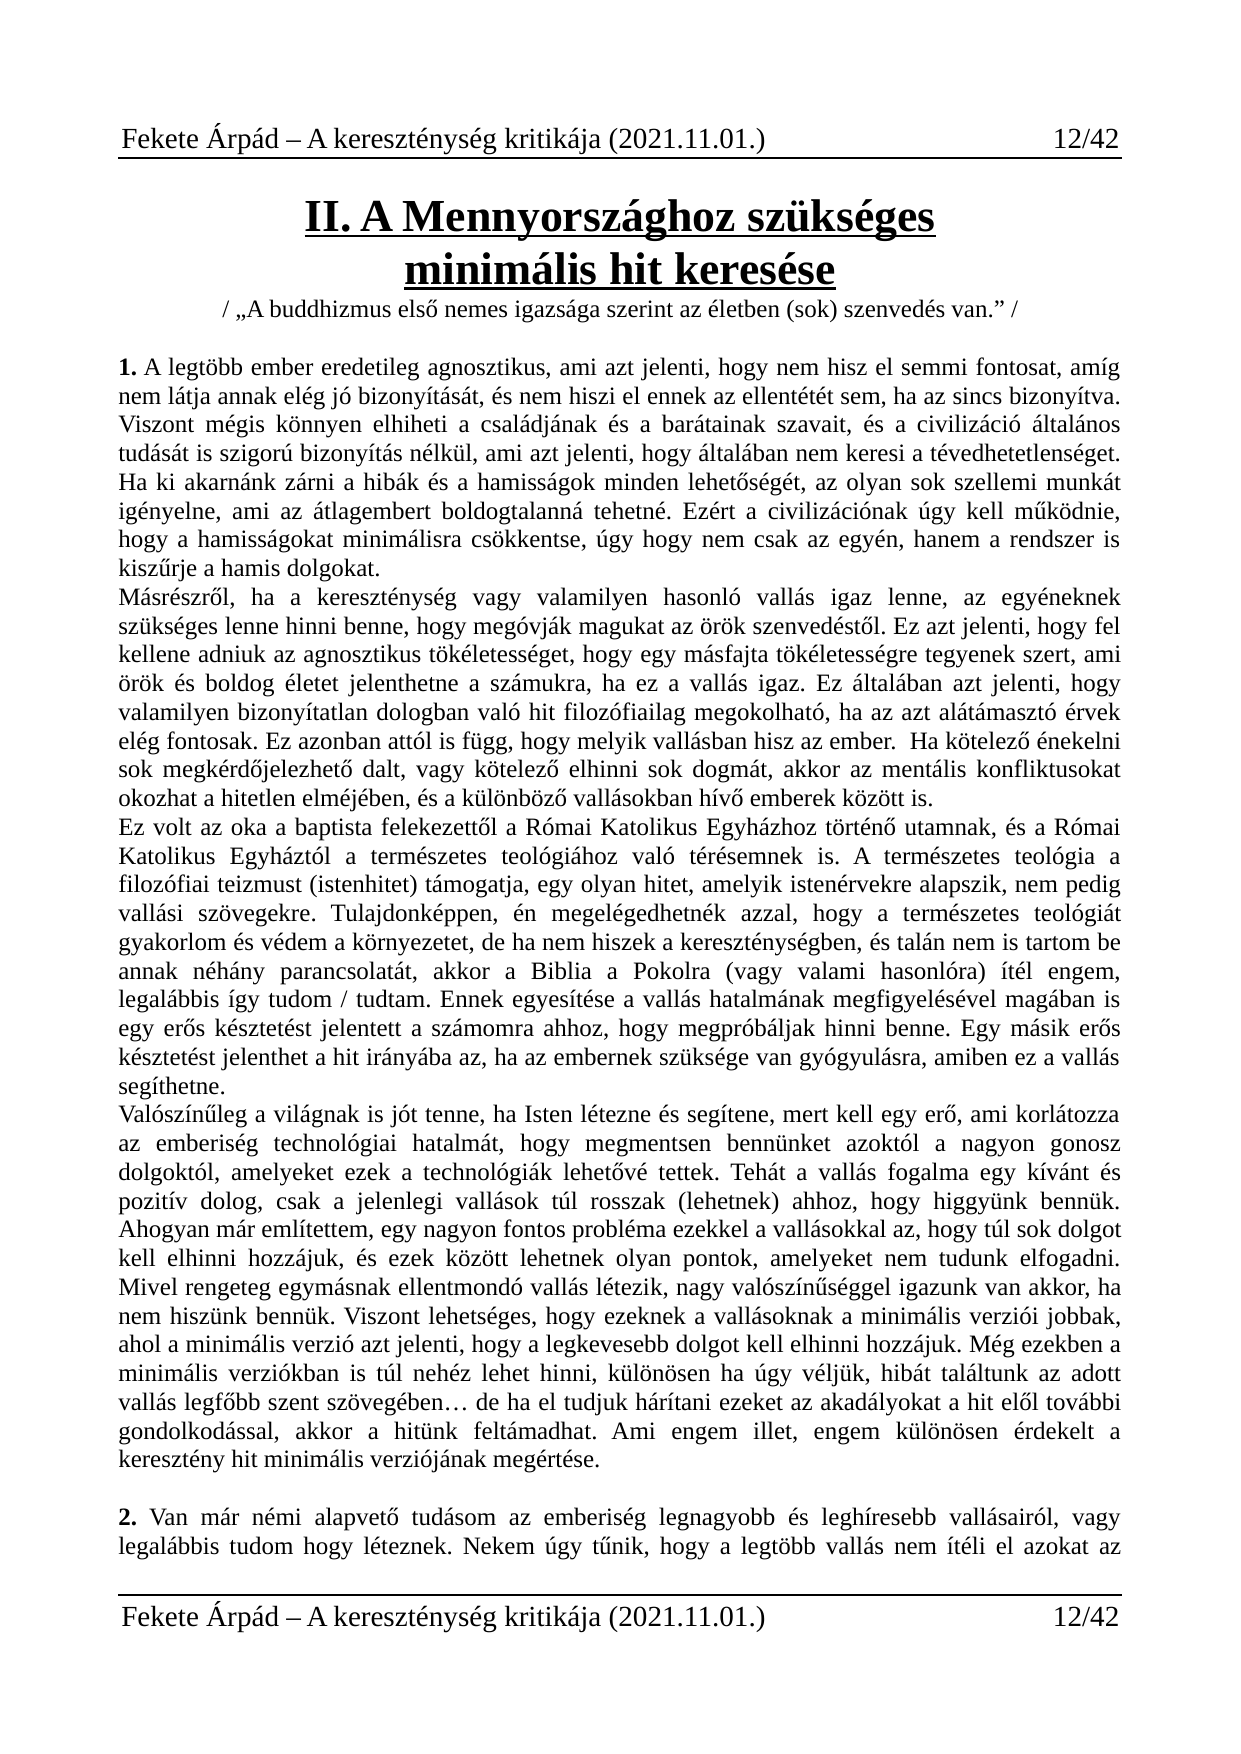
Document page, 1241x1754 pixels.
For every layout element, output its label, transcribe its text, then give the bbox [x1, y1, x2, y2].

text minimális hit keresése [118, 242, 1122, 294]
text Másrészről, ha a kereszténység vagy valamilyen hasonló vallás igaz lenne, az egyéneknek szükséges lenne hinni benne, hogy megóvják magukat az örök szenvedéstől. Ez azt jelenti, hogy fel kellene adniuk az agnosztikus tökéletességet, hogy egy másfajta tökéletességre tegyenek szert, ami örök és boldog életet jelenthetne a számukra, ha ez a vallás igaz. Ez általában azt jelenti, hogy valamilyen bizonyítatlan dologban való hit filozófiailag megokolható, ha az azt alátámasztó érvek elég fontosak. Ez azonban attól is függ, hogy melyik vallásban hisz az ember. Ha kötelező énekelni sok megkérdőjelezhető dalt, vagy kötelező elhinni sok dogmát, akkor az mentális konfliktusokat okozhat a hitetlen elméjében, és a különböző vallásokban hívő emberek között is. [118, 582, 1122, 812]
text Valószínűleg a világnak is jót tenne, ha Isten létezne és segítene, mert kell egy erő, ami korlátozza az emberiség technológiai hatalmát, hogy megmentsen bennünket azoktól a nagyon gonosz dolgoktól, amelyeket ezek a technológiák lehetővé tettek. Tehát a vallás fogalma egy kívánt és pozitív dolog, csak a jelenlegi vallások túl rosszak (lehetnek) ahhoz, hogy higgyünk bennük. Ahogyan már említettem, egy nagyon fontos probléma ezekkel a vallásokkal az, hogy túl sok dolgot kell elhinni hozzájuk, és ezek között lehetnek olyan pontok, amelyeket nem tudunk elfogadni. Mivel rengeteg egymásnak ellentmondó vallás létezik, nagy valószínűséggel igazunk van akkor, ha nem hiszünk bennük. Viszont lehetséges, hogy ezeknek a vallásoknak a minimális verziói jobbak, ahol a minimális verzió azt jelenti, hogy a legkevesebb dolgot kell elhinni hozzájuk. Még ezekben a minimális verziókban is túl nehéz lehet hinni, különösen ha úgy véljük, hibát találtunk az adott vallás legfőbb szent szövegében… de ha el tudjuk hárítani ezeket az akadályokat a hit elől további gondolkodással, akkor a hitünk feltámadhat. Ami engem illet, engem különösen érdekelt a keresztény hit minimális verziójának megértése. [118, 1099, 1122, 1473]
text Ez volt az oka a baptista felekezettől a Római Katolikus Egyházhoz történő utamnak, és a Római Katolikus Egyháztól a természetes teológiához való térésemnek is. A természetes teológia a filozófiai teizmust (istenhitet) támogatja, egy olyan hitet, amelyik istenérvekre alapszik, nem pedig vallási szövegekre. Tulajdonképpen, én megelégedhetnék azzal, hogy a természetes teológiát gyakorlom és védem a környezetet, de ha nem hiszek a kereszténységben, és talán nem is tartom be annak néhány parancsolatát, akkor a Biblia a Pokolra (vagy valami hasonlóra) ítél engem, legalábbis így tudom / tudtam. Ennek egyesítése a vallás hatalmának megfigyelésével magában is egy erős késztetést jelentett a számomra ahhoz, hogy megpróbáljak hinni benne. Egy másik erős késztetést jelenthet a hit irányába az, ha az embernek szüksége van gyógyulásra, amiben ez a vallás segíthetne. [118, 812, 1122, 1099]
text / „A buddhizmus első nemes igazsága szerint az életben (sok) szenvedés van.” / [118, 294, 1122, 323]
text 2. Van már némi alapvető tudásom az emberiség legnagyobb és leghíresebb vallásairól, vagy legalábbis tudom hogy léteznek. Nekem úgy tűnik, hogy a legtöbb vallás nem ítéli el azokat az [118, 1502, 1122, 1559]
text 1. A legtöbb ember eredetileg agnosztikus, ami azt jelenti, hogy nem hisz el semmi fontosat, amíg nem látja annak elég jó bizonyítását, és nem hiszi el ennek az ellentétét sem, ha az sincs bizonyítva. Viszont mégis könnyen elhiheti a családjának és a barátainak szavait, és a civilizáció általános tudását is szigorú bizonyítás nélkül, ami azt jelenti, hogy általában nem keresi a tévedhetetlenséget. Ha ki akarnánk zárni a hibák és a hamisságok minden lehetőségét, az olyan sok szellemi munkát igényelne, ami az átlagembert boldogtalanná tehetné. Ezért a civilizációnak úgy kell működnie, hogy a hamisságokat minimálisra csökkentse, úgy hogy nem csak az egyén, hanem a rendszer is kiszűrje a hamis dolgokat. [118, 352, 1122, 582]
text II. A Mennyországhoz szükséges [118, 189, 1122, 242]
